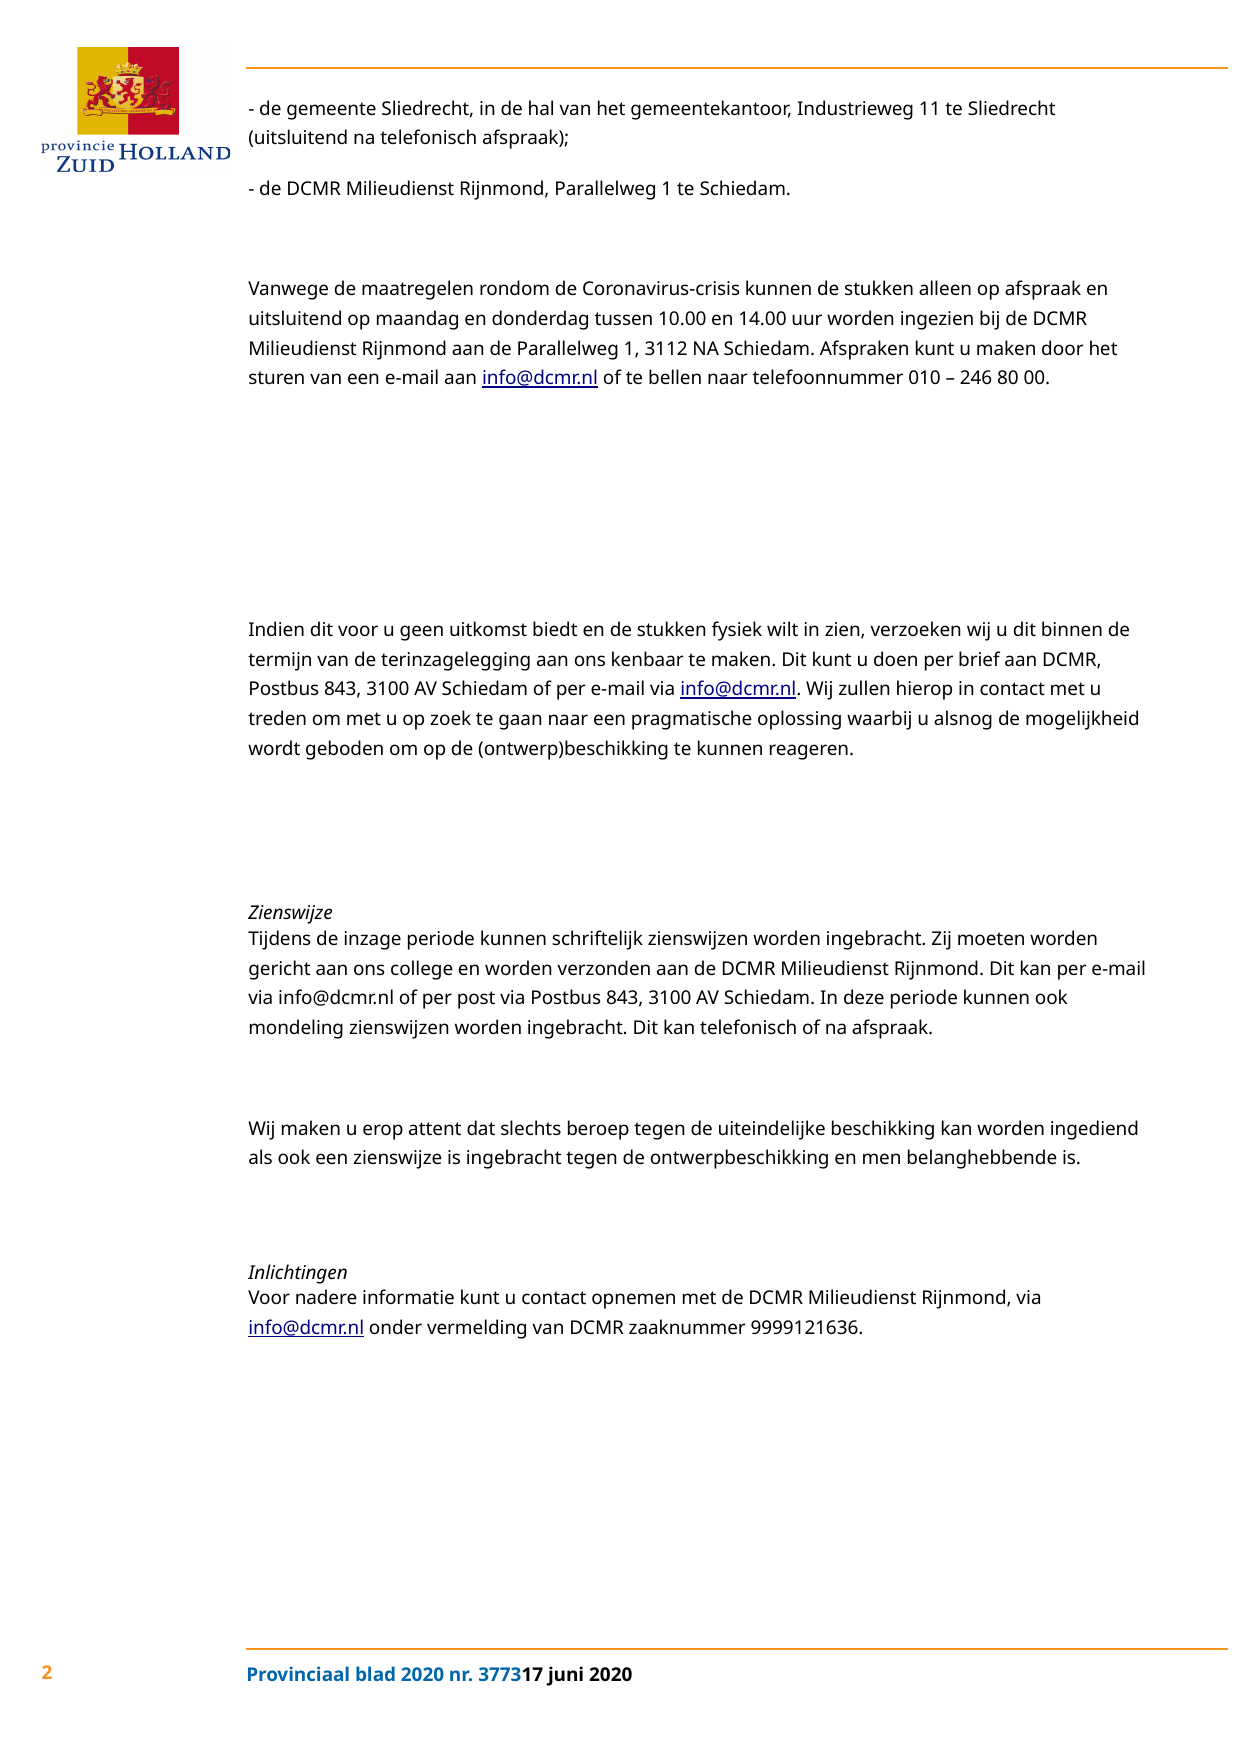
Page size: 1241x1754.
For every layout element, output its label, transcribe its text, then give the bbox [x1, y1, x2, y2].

text Voor nadere informatie kunt u contact opnemen met de DCMR Milieudienst Rijnmond, via info@dcmr.nl onder vermelding van DCMR zaaknummer 9999121636. [248, 1284, 1152, 1340]
text Wij maken u erop attent dat slechts beroep tegen de uiteindelijke beschikking kan worden ingediend als ook een zienswijze is ingebracht tegen de ontwerpbeschikking en men belanghebbende is. [248, 1115, 1152, 1170]
text Zienswijze [248, 899, 1152, 925]
text - de DCMR Milieudienst Rijnmond, Parallelweg 1 te Schiedam. [248, 175, 1152, 201]
picture [41, 47, 231, 172]
text - de gemeente Sliedrecht, in de hal van het gemeentekantoor, Industrieweg 11 te Sliedrecht (uitsluitend na telefonisch afspraak); [248, 95, 1152, 150]
text Indien dit voor u geen uitkomst biedt en de stukken fysiek wilt in zien, verzoeken wij u dit binnen de termijn van de terinzagelegging aan ons kenbaar te maken. Dit kunt u doen per brief aan DCMR, Postbus 843, 3100 AV Schiedam of per e-mail via info@dcmr.nl. Wij zullen hierop in contact met u treden om met u op zoek te gaan naar een pragmatische oplossing waarbij u alsnog de mogelijkheid wordt geboden om op de (ontwerp)beschikking te kunnen reageren. [248, 616, 1152, 761]
text Tijdens de inzage periode kunnen schriftelijk zienswijzen worden ingebracht. Zij moeten worden gericht aan ons college en worden verzonden aan de DCMR Milieudienst Rijnmond. Dit kan per e-mail via info@dcmr.nl of per post via Postbus 843, 3100 AV Schiedam. In deze periode kunnen ook mondeling zienswijzen worden ingebracht. Dit kan telefonisch of na afspraak. [248, 925, 1152, 1040]
text Vanwege de maatregelen rondom de Coronavirus-crisis kunnen de stukken alleen op afspraak en uitsluitend op maandag en donderdag tussen 10.00 en 14.00 uur worden ingezien bij de DCMR Milieudienst Rijnmond aan de Parallelweg 1, 3112 NA Schiedam. Afspraken kunt u maken door het sturen van een e-mail aan info@dcmr.nl of te bellen naar telefoonnummer 010 – 246 80 00. [248, 276, 1152, 390]
text Inlichtingen [248, 1259, 1152, 1284]
